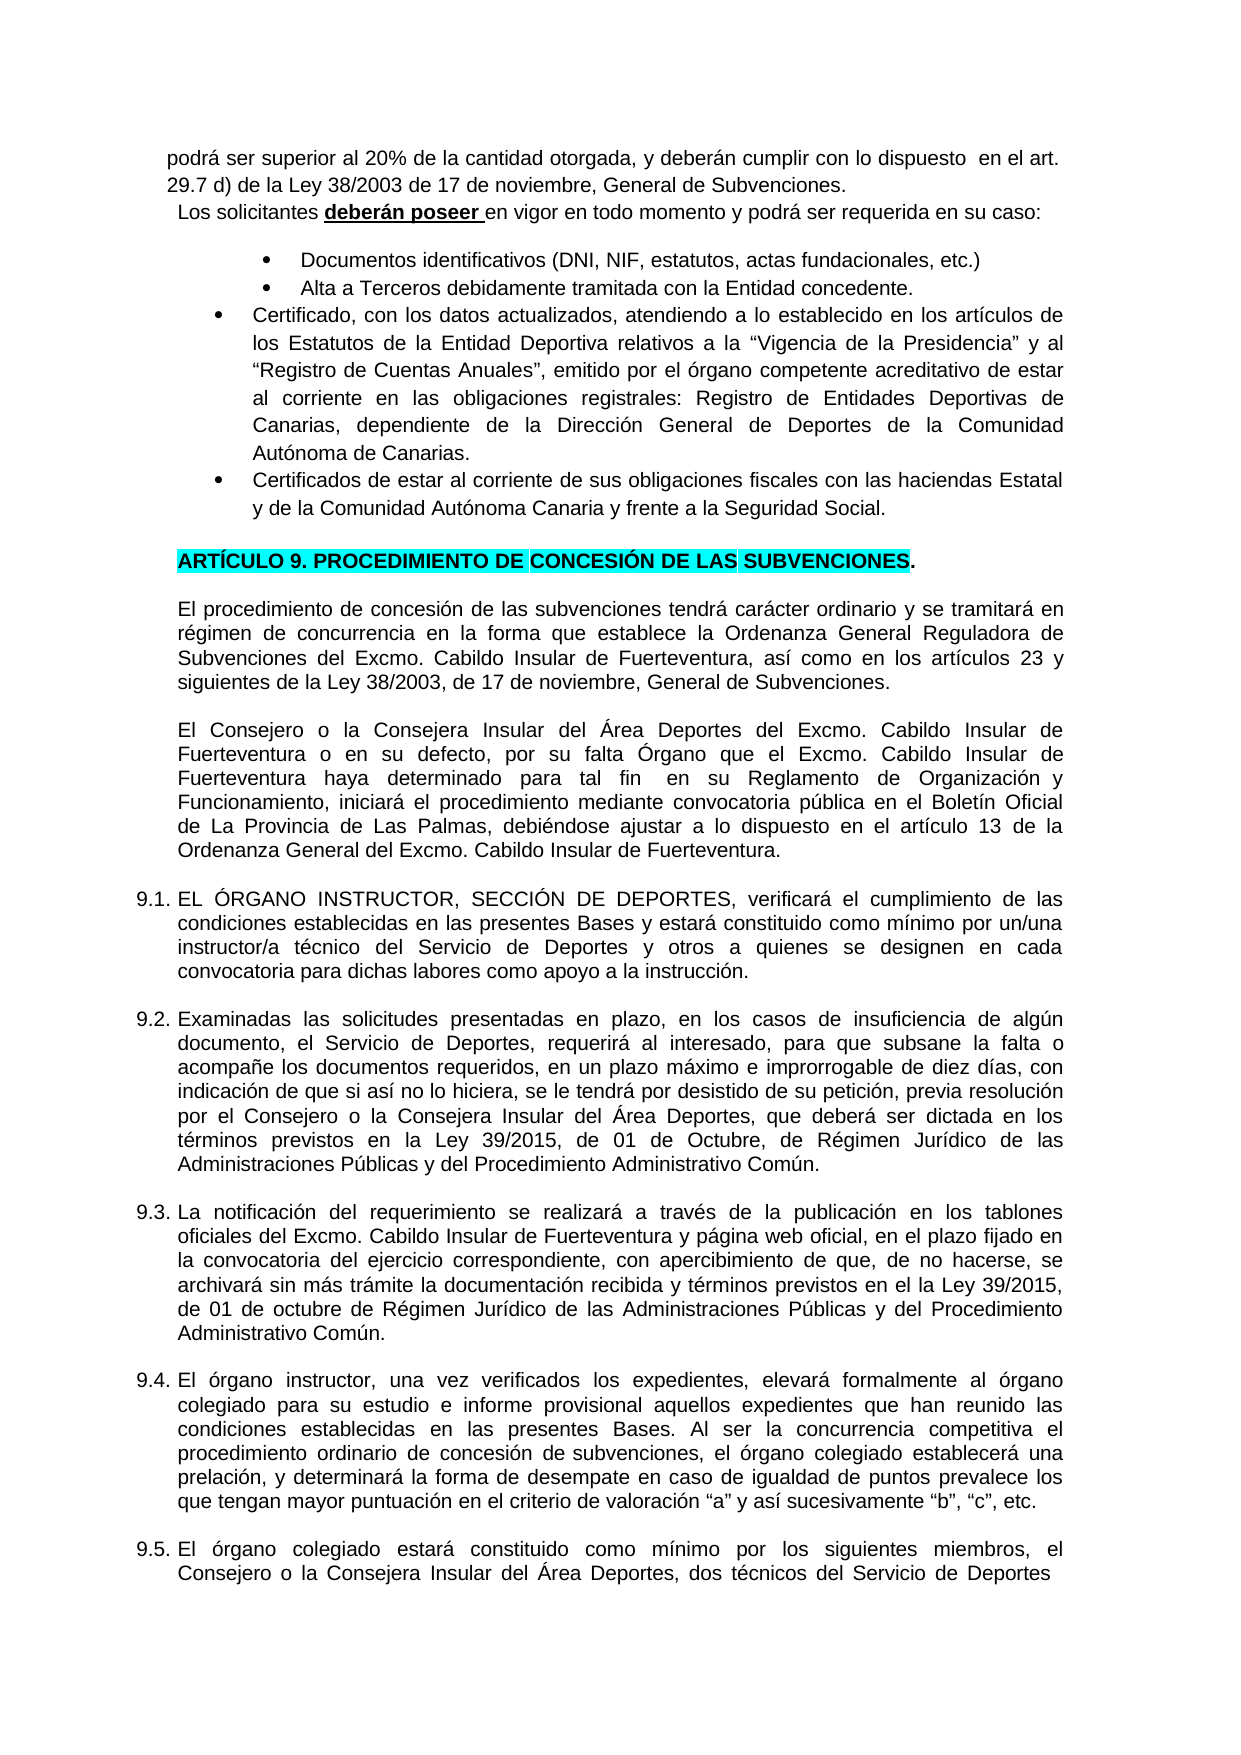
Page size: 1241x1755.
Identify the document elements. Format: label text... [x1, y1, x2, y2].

list Documentos identificativos (DNI, NIF, estatutos, actas fundacionales, etc.) [263, 248, 1076, 272]
list El órgano instructor, una vez verificados los expedientes, elevará formalmente al órgano colegiado para su estudio e informe provisional aquellos expedientes que han reunido las condiciones establecidas en las presentes Bases. Al ser la concurrencia competitiva el procedimiento ordinario de concesión de subvenciones, el órgano colegiado establecerá una prelación, y determinará la forma de desempate en caso de igualdad de puntos prevalece los que tengan mayor puntuación en el criterio de valoración “a” y así sucesivamente “b”, “c”, etc. [167, 1368, 1063, 1513]
list La notificación del requerimiento se realizará a través de la publicación en los tablones oficiales del Excmo. Cabildo Insular de Fuerteventura y página web oficial, en el plazo fijado en la convocatoria del ejercicio correspondiente, con apercibimiento de que, de no hacerse, se archivará sin más trámite la documentación recibida y términos previstos en el la Ley 39/2015, de 01 de octubre de Régimen Jurídico de las Administraciones Públicas y del Procedimiento Administrativo Común. [167, 1200, 1063, 1345]
list Alta a Terceros debidamente tramitada con la Entidad concedente. [263, 276, 1076, 299]
subtitle ARTÍCULO 9. PROCEDIMIENTO DE CONCESIÓN DE LAS SUBVENCIONES. [177, 549, 1076, 573]
text El procedimiento de concesión de las subvenciones tendrá carácter ordinario y se tramitará en régimen de concurrencia en la forma que establece la Ordenanza General Reguladora de Subvenciones del Excmo. Cabildo Insular de Fuerteventura, así como en los artículos 23 y siguientes de la Ley 38/2003, de 17 de noviembre, General de Subvenciones. [177, 597, 1064, 693]
text El Consejero o la Consejera Insular del Área Deportes del Excmo. Cabildo Insular de Fuerteventura o en su defecto, por su falta Órgano que el Excmo. Cabildo Insular de Fuerteventura haya determinado para tal fin en su Reglamento de Organización y Funcionamiento, iniciará el procedimiento mediante convocatoria pública en el Boletín Oficial de La Provincia de Las Palmas, debiéndose ajustar a lo dispuesto en el artículo 13 de la Ordenanza General del Excmo. Cabildo Insular de Fuerteventura. [177, 717, 1064, 862]
list Certificado, con los datos actualizados, atendiendo a lo establecido en los artículos de los Estatutos de la Entidad Deportiva relativos a la “Vigencia de la Presidencia” y al “Registro de Cuentas Anuales”, emitido por el órgano competente acreditativo de estar al corriente en las obligaciones registrales: Registro de Entidades Deportivas de Canarias, dependiente de la Dirección General de Deportes de la Comunidad Autónoma de Canarias. [215, 303, 1064, 464]
list Examinadas las solicitudes presentadas en plazo, en los casos de insuficiencia de algún documento, el Servicio de Deportes, requerirá al interesado, para que subsane la falta o acompañe los documentos requeridos, en un plazo máximo e improrrogable de diez días, con indicación de que si así no lo hiciera, se le tendrá por desistido de su petición, previa resolución por el Consejero o la Consejera Insular del Área Deportes, que deberá ser dictada en los términos previstos en la Ley 39/2015, de 01 de Octubre, de Régimen Jurídico de las Administraciones Públicas y del Procedimiento Administrativo Común. [167, 1007, 1064, 1176]
list El órgano colegiado estará constituido como mínimo por los siguientes miembros, el Consejero o la Consejera Insular del Área Deportes, dos técnicos del Servicio de Deportes [167, 1537, 1063, 1585]
list EL ÓRGANO INSTRUCTOR, SECCIÓN DE DEPORTES, verificará el cumplimiento de las condiciones establecidas en las presentes Bases y estará constituido como mínimo por un/una instructor/a técnico del Servicio de Deportes y otros a quienes se designen en cada convocatoria para dichas labores como apoyo a la instrucción. [167, 886, 1063, 983]
text Los solicitantes deberán poseer en vigor en todo momento y podrá ser requerida en su caso: [177, 201, 1076, 224]
list Certificados de estar al corriente de sus obligaciones fiscales con las haciendas Estatal y de la Comunidad Autónoma Canaria y frente a la Seguridad Social. [215, 468, 1063, 519]
text podrá ser superior al 20% de la cantidad otorgada, y deberán cumplir con lo dispuesto en el art. 29.7 d) de la Ley 38/2003 de 17 de noviembre, General de Subvenciones. [167, 146, 1061, 197]
